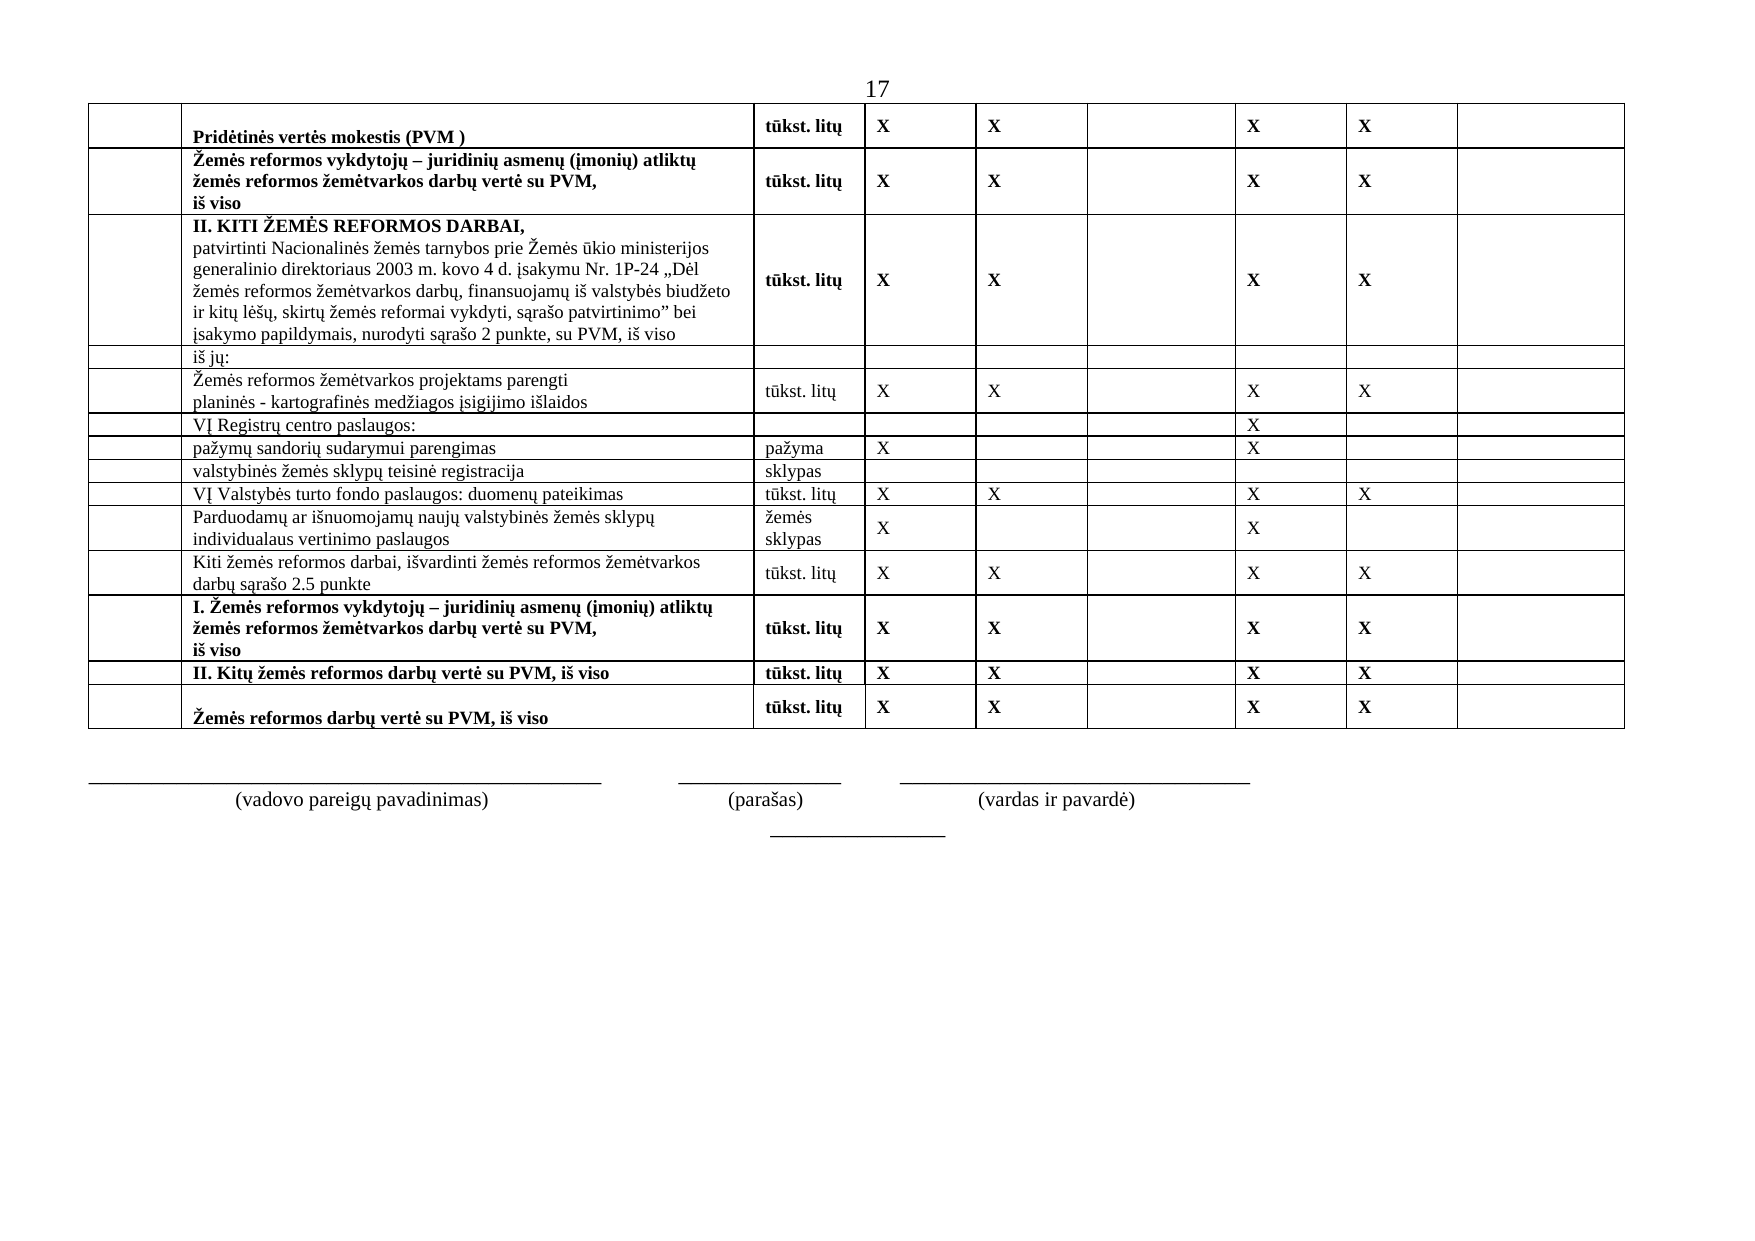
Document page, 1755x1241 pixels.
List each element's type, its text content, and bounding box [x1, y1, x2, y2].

table_cell X [1236, 506, 1346, 549]
table_cell tūkst. litų [755, 104, 864, 147]
table_cell [1458, 369, 1624, 412]
table_cell X [1236, 662, 1346, 683]
table_cell X [866, 662, 975, 683]
table_cell [977, 414, 1087, 435]
table_cell [977, 506, 1087, 549]
table_cell X [1347, 483, 1457, 505]
table_cell X [1236, 596, 1346, 660]
table_cell [1347, 460, 1457, 482]
table_cell tūkst. litų [755, 596, 864, 660]
table_cell [1458, 551, 1624, 594]
table_cell [1458, 149, 1624, 213]
table_cell [1458, 685, 1624, 728]
table_cell X [1236, 104, 1346, 147]
table_cell X [1236, 437, 1346, 458]
table_cell [89, 506, 181, 549]
table_cell X [1236, 414, 1346, 435]
table_cell X [1347, 685, 1457, 728]
table_cell tūkst. litų [755, 149, 864, 213]
table_cell Parduodamų ar išnuomojamų naujų valstybinės žemės sklypų individualaus vertinimo paslaugos [182, 506, 753, 549]
table_cell iš jų: [182, 346, 753, 368]
table_cell [866, 346, 975, 368]
table_cell [89, 437, 181, 458]
table_cell [1088, 149, 1235, 213]
table_cell X [866, 483, 975, 505]
table_cell X [866, 149, 975, 213]
table_cell [89, 596, 181, 660]
table_cell X [1236, 551, 1346, 594]
table_cell [89, 551, 181, 594]
table_cell Žemės reformos vykdytojų – juridinių asmenų (įmonių) atliktų žemės reformos žemėtvarkos darbų vertė su PVM, iš viso [182, 149, 753, 213]
table_cell X [866, 551, 975, 594]
table_cell tūkst. litų [754, 685, 865, 728]
table_cell Žemės reformos darbų vertė su PVM, iš viso [182, 685, 753, 728]
table_cell [1088, 685, 1235, 728]
table_cell X [977, 104, 1087, 147]
table_cell [755, 346, 864, 368]
table_cell X [977, 215, 1087, 344]
table_cell X [1236, 483, 1346, 505]
table_cell X [866, 596, 975, 660]
table_cell [1088, 369, 1235, 412]
table_cell X [977, 551, 1087, 594]
table_cell X [977, 685, 1087, 728]
table_cell [1458, 104, 1624, 147]
table_cell [1347, 437, 1457, 458]
table_cell [1088, 346, 1235, 368]
table_cell pažymų sandorių sudarymui parengimas [182, 437, 753, 458]
table_cell [866, 414, 975, 435]
table_cell [1088, 662, 1235, 683]
table_cell [1088, 483, 1235, 505]
table_cell žemės sklypas [755, 506, 864, 549]
table_cell X [1236, 215, 1346, 344]
table_cell X [977, 596, 1087, 660]
text (vadovo pareigų pavadinimas) (parašas) (vardas ir pavardė) [89, 787, 1626, 811]
table_cell X [977, 662, 1087, 683]
table_cell [977, 346, 1087, 368]
table_cell valstybinės žemės sklypų teisinė registracija [182, 460, 753, 482]
table_cell [1088, 104, 1235, 147]
table_cell [1458, 483, 1624, 505]
table_cell [1088, 215, 1235, 344]
table_cell [1347, 346, 1457, 368]
table_cell [89, 346, 181, 368]
table_cell [1458, 506, 1624, 549]
table_cell [89, 149, 181, 213]
table_cell X [977, 483, 1087, 505]
table_cell [1347, 414, 1457, 435]
table_cell X [866, 506, 975, 549]
table_cell [866, 460, 975, 482]
table_cell [89, 483, 181, 505]
table_cell [1458, 437, 1624, 458]
table_cell tūkst. litų [755, 551, 864, 594]
table_cell [1088, 596, 1235, 660]
table_cell X [1347, 215, 1457, 344]
table_cell II. Kitų žemės reformos darbų vertė su PVM, iš viso [182, 662, 753, 683]
table_cell [977, 460, 1087, 482]
text _________________________________________ _____________ ____________________________ [89, 758, 1626, 787]
table_cell [1458, 460, 1624, 482]
table_cell tūkst. litų [755, 369, 864, 412]
table_cell X [866, 685, 975, 728]
table_cell [1088, 414, 1235, 435]
table_cell pažyma [755, 437, 864, 458]
table_cell tūkst. litų [755, 662, 864, 683]
text ______________ [89, 811, 1626, 839]
table_cell X [1236, 369, 1346, 412]
table_cell [89, 369, 181, 412]
table_cell X [866, 369, 975, 412]
table_cell tūkst. litų [755, 483, 864, 505]
table_cell tūkst. litų [755, 215, 864, 344]
table_cell X [1236, 149, 1346, 213]
table_cell Žemės reformos žemėtvarkos projektams parengti planinės - kartografinės medžiagos įsigijimo išlaidos [182, 369, 753, 412]
table_cell VĮ Valstybės turto fondo paslaugos: duomenų pateikimas [182, 483, 753, 505]
table_cell Pridėtinės vertės mokestis (PVM ) [182, 104, 753, 147]
table_cell X [1347, 596, 1457, 660]
table_cell [755, 414, 864, 435]
table_cell [1236, 346, 1346, 368]
table_cell X [1347, 551, 1457, 594]
table_cell [89, 104, 181, 147]
table_cell [89, 460, 181, 482]
table_cell sklypas [755, 460, 864, 482]
table_cell X [866, 437, 975, 458]
table_cell [89, 215, 181, 344]
table_cell X [1347, 149, 1457, 213]
table_cell [977, 437, 1087, 458]
table_cell [1088, 437, 1235, 458]
table_cell [1088, 551, 1235, 594]
table_cell X [1236, 685, 1346, 728]
table_cell [89, 662, 181, 683]
table_cell [1458, 414, 1624, 435]
table_cell X [1347, 662, 1457, 683]
table_cell X [977, 369, 1087, 412]
table_cell [1458, 215, 1624, 344]
table_cell [89, 414, 181, 435]
table_cell [1088, 460, 1235, 482]
table_cell [1236, 460, 1346, 482]
table_cell [89, 685, 181, 728]
table_cell X [866, 215, 975, 344]
table_cell [1458, 596, 1624, 660]
table_cell [1347, 506, 1457, 549]
table_cell Kiti žemės reformos darbai, išvardinti žemės reformos žemėtvarkos darbų sąrašo 2.5 punkte [182, 551, 753, 594]
table_cell [1458, 662, 1624, 683]
table_cell I. Žemės reformos vykdytojų – juridinių asmenų (įmonių) atliktų žemės reformos žemėtvarkos darbų vertė su PVM, iš viso [182, 596, 753, 660]
table_cell VĮ Registrų centro paslaugos: [182, 414, 753, 435]
table_cell X [977, 149, 1087, 213]
table_cell [1458, 346, 1624, 368]
table_cell [1088, 506, 1235, 549]
table_cell X [1347, 369, 1457, 412]
table_cell II. KITI ŽEMĖS REFORMOS DARBAI, patvirtinti Nacionalinės žemės tarnybos prie Žemės ūkio ministerijos generalinio direktoriaus 2003 m. kovo 4 d. įsakymu Nr. 1P-24 „Dėl žemės reformos žemėtvarkos darbų, finansuojamų iš valstybės biudžeto ir kitų lėšų, skirtų žemės reformai vykdyti, sąrašo patvirtinimo” bei įsakymo papildymais, nurodyti sąrašo 2 punkte, su PVM, iš viso [182, 215, 753, 344]
table_cell X [1347, 104, 1457, 147]
table_cell X [866, 104, 975, 147]
